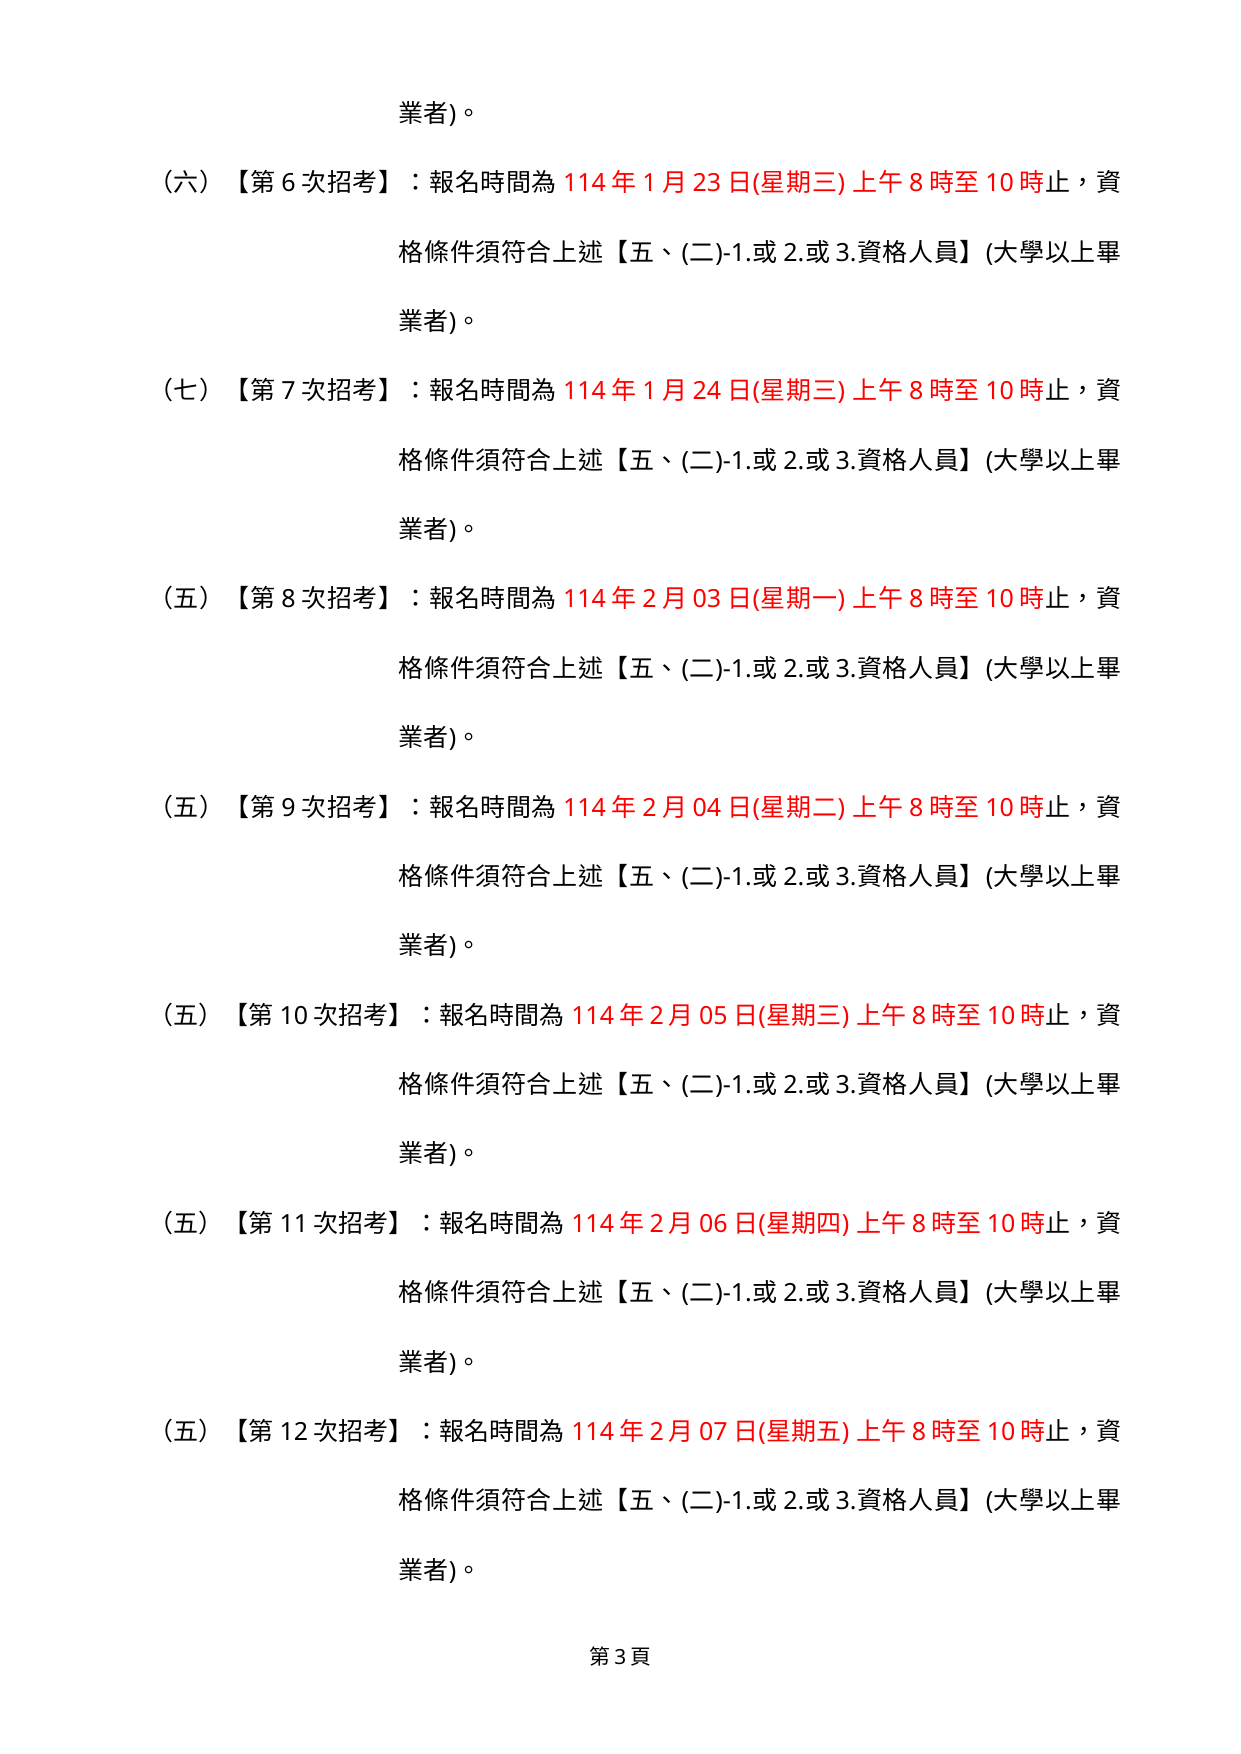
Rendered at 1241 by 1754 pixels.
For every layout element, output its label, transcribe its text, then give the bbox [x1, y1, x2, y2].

text （五）【第12次招考】：報名時間為114年2月07日(星期五) 上午8時至10時止，資格條件須符合上述【五、(二)-1.或2.或3.資格人員】(大學以上畢業者)。 [148, 1395, 1122, 1603]
text （六）【第6次招考】：報名時間為114年1月23日(星期三) 上午8時至10時止，資格條件須符合上述【五、(二)-1.或2.或3.資格人員】(大學以上畢業者)。 [148, 146, 1122, 354]
text （五）【第8次招考】：報名時間為114年2月03日(星期一) 上午8時至10時止，資格條件須符合上述【五、(二)-1.或2.或3.資格人員】(大學以上畢業者)。 [148, 562, 1122, 770]
text （五）【第9次招考】：報名時間為114年2月04日(星期二) 上午8時至10時止，資格條件須符合上述【五、(二)-1.或2.或3.資格人員】(大學以上畢業者)。 [148, 770, 1122, 978]
text （五）【第10次招考】：報名時間為114年2月05日(星期三) 上午8時至10時止，資格條件須符合上述【五、(二)-1.或2.或3.資格人員】(大學以上畢業者)。 [148, 978, 1122, 1187]
text （七）【第7次招考】：報名時間為114年1月24日(星期三) 上午8時至10時止，資格條件須符合上述【五、(二)-1.或2.或3.資格人員】(大學以上畢業者)。 [148, 354, 1122, 562]
text 業者)。 [148, 77, 1122, 146]
text （五）【第11次招考】：報名時間為114年2月06日(星期四) 上午8時至10時止，資格條件須符合上述【五、(二)-1.或2.或3.資格人員】(大學以上畢業者)。 [148, 1187, 1122, 1395]
